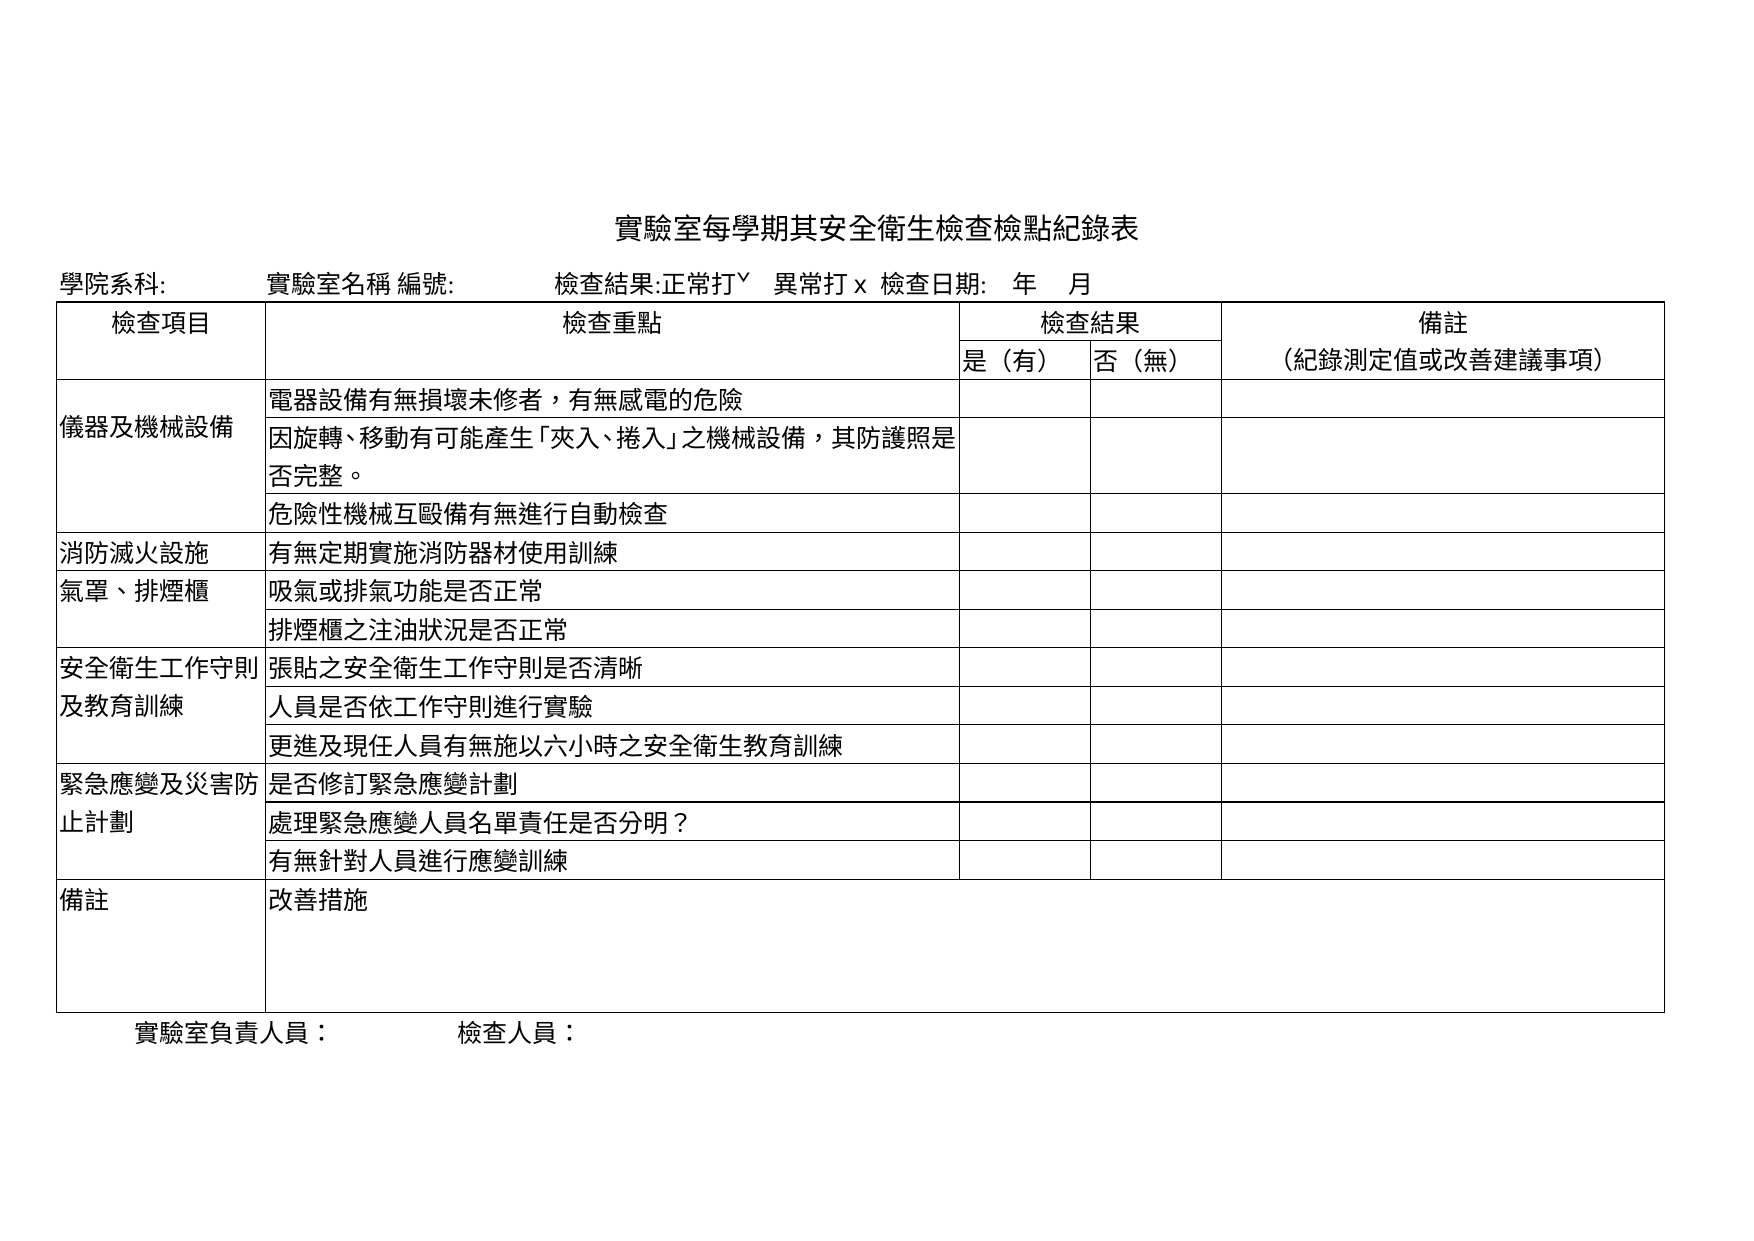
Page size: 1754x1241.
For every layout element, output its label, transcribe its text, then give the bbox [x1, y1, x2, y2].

table_cell [960, 803, 1090, 840]
table_cell [960, 725, 1090, 763]
table_cell [1091, 725, 1221, 763]
table_cell [1222, 764, 1664, 801]
table_cell [1091, 610, 1221, 647]
table_cell [1222, 725, 1664, 763]
table_cell [960, 687, 1090, 724]
table_cell [960, 571, 1090, 609]
table_cell 電器設備有無損壞未修者，有無感電的危險 [266, 380, 959, 417]
table_cell [1091, 380, 1221, 417]
table_cell [960, 841, 1090, 878]
table_cell [1091, 648, 1221, 686]
table_header 檢查結果 [960, 303, 1221, 340]
table_cell [1222, 841, 1664, 878]
table_cell [1091, 803, 1221, 840]
table_cell 張貼之安全衛生工作守則是否清晰 [266, 648, 959, 686]
table_cell [1091, 764, 1221, 801]
table_cell 消防滅火設施 [57, 533, 265, 570]
table_cell [1091, 687, 1221, 724]
table_cell 危險性機械互毆備有無進行自動檢查 [266, 494, 959, 532]
table_cell 因旋轉、移動有可能產生「夾入、捲入」之機械設備，其防護照是否完整。 [266, 418, 959, 493]
table_cell [1091, 533, 1221, 570]
table_cell [960, 764, 1090, 801]
table_cell 備註 [57, 880, 265, 1012]
table_cell 否（無） [1091, 341, 1221, 378]
table_cell 改善措施 [266, 880, 1664, 1012]
table_header 檢查重點 [266, 303, 959, 378]
table_cell [1222, 610, 1664, 647]
table_cell [1222, 418, 1664, 493]
table_cell 有無針對人員進行應變訓練 [266, 841, 959, 878]
table_header 檢查項目 [57, 303, 265, 378]
text 學院系科: 實驗室名稱 編號: 檢查結果:正常打ˇ 異常打x 檢查日期: 年 月 [59, 264, 1695, 301]
table_cell [960, 648, 1090, 686]
table_header 備註 （紀錄測定值或改善建議事項） [1222, 303, 1664, 378]
table_cell 氣罩、排煙櫃 [57, 571, 265, 647]
table_cell 有無定期實施消防器材使用訓練 [266, 533, 959, 570]
table_cell 更進及現任人員有無施以六小時之安全衛生教育訓練 [266, 725, 959, 763]
table_cell [1222, 494, 1664, 532]
table_cell [1222, 803, 1664, 840]
table_cell 排煙櫃之注油狀況是否正常 [266, 610, 959, 647]
table_cell [960, 610, 1090, 647]
table_cell 吸氣或排氣功能是否正常 [266, 571, 959, 609]
text 實驗室每學期其安全衛生檢查檢點紀錄表 [59, 189, 1695, 264]
table_cell [1091, 494, 1221, 532]
table_cell [1222, 648, 1664, 686]
table_cell [1091, 841, 1221, 878]
table_cell [960, 380, 1090, 417]
table_cell [960, 494, 1090, 532]
table_cell 處理緊急應變人員名單責任是否分明？ [266, 803, 959, 840]
table_cell 安全衛生工作守則及教育訓練 [57, 648, 265, 763]
table_cell [960, 533, 1090, 570]
table_cell [1091, 418, 1221, 493]
table_cell [1091, 571, 1221, 609]
table_cell [1222, 380, 1664, 417]
table_cell 是（有） [960, 341, 1090, 378]
table_cell [1222, 687, 1664, 724]
text 實驗室負責人員： 檢查人員： [59, 1013, 1695, 1051]
table_cell 人員是否依工作守則進行實驗 [266, 687, 959, 724]
table_cell 是否修訂緊急應變計劃 [266, 764, 959, 801]
table_cell [960, 418, 1090, 493]
table_cell 緊急應變及災害防止計劃 [57, 764, 265, 878]
table_cell [1222, 533, 1664, 570]
table_cell 儀器及機械設備 [57, 380, 265, 532]
table_cell [1222, 571, 1664, 609]
